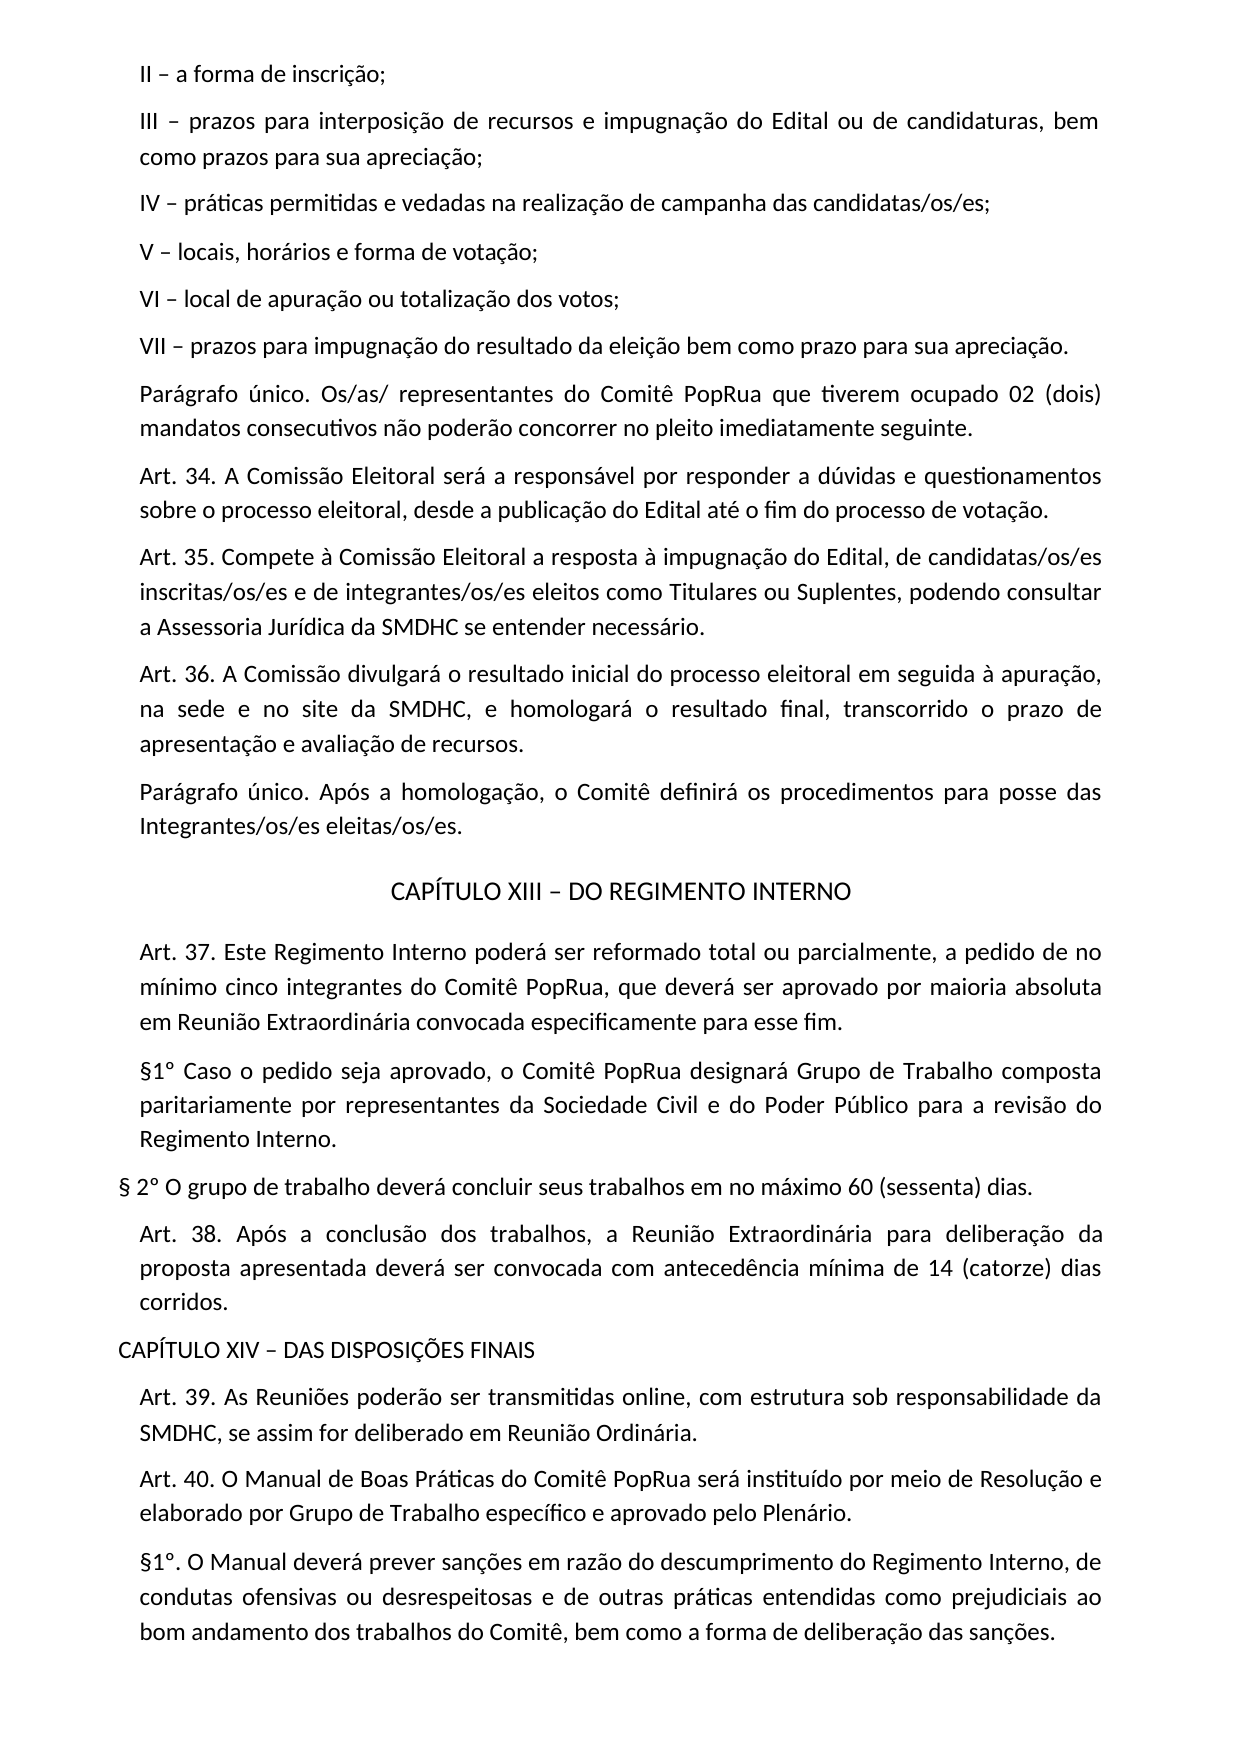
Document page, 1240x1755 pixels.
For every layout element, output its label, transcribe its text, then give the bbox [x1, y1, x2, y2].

list – práticas permitidas e vedadas na realização de campanha das candidatas/os/es; [139, 187, 1122, 218]
text Art. 38. Após a conclusão dos trabalhos, a Reunião Extraordinária para deliberação da proposta apresentada deverá ser convocada com antecedência mínima de 14 (catorze) dias corridos. [139, 1218, 1103, 1317]
text §1º. O Manual deverá prever sanções em razão do descumprimento do Regimento Interno, de condutas ofensivas ou desrespeitosas e de outras práticas entendidas como prejudiciais ao bom andamento dos trabalhos do Comitê, bem como a forma de deliberação das sanções. [139, 1546, 1103, 1646]
text § 2º O grupo de trabalho deverá concluir seus trabalhos em no máximo 60 (sessenta) dias. [118, 1171, 1122, 1202]
text Art. 35. Compete à Comissão Eleitoral a resposta à impugnação do Edital, de candidatas/os/es inscritas/os/es e de integrantes/os/es eleitos como Titulares ou Suplentes, podendo consultar a Assessoria Jurídica da SMDHC se entender necessário. [139, 541, 1103, 641]
text Parágrafo único. Após a homologação, o Comitê definirá os procedimentos para posse das Integrantes/os/es eleitas/os/es. [139, 776, 1103, 841]
text §1º Caso o pedido seja aprovado, o Comitê PopRua designará Grupo de Trabalho composta paritariamente por representantes da Sociedade Civil e do Poder Público para a revisão do Regimento Interno. [139, 1055, 1103, 1154]
text Art. 34. A Comissão Eleitoral será a responsável por responder a dúvidas e questionamentos sobre o processo eleitoral, desde a publicação do Edital até o fim do processo de votação. [139, 460, 1103, 525]
text Art. 36. A Comissão divulgará o resultado inicial do processo eleitoral em seguida à apuração, na sede e no site da SMDHC, e homologará o resultado final, transcorrido o prazo de apresentação e avaliação de recursos. [139, 658, 1103, 758]
list – locais, horários e forma de votação; [139, 236, 1122, 266]
text CAPÍTULO XIV – DAS DISPOSIÇÕES FINAIS [118, 1334, 1122, 1365]
list – a forma de inscrição; [139, 59, 1122, 89]
list – local de apuração ou totalização dos votos; [139, 283, 1122, 313]
text Art. 40. O Manual de Boas Práticas do Comitê PopRua será instituído por meio de Resolução e elaborado por Grupo de Trabalho específico e aprovado pelo Plenário. [139, 1463, 1103, 1528]
list – prazos para interposição de recursos e impugnação do Edital ou de candidaturas, bem como prazos para sua apreciação; [139, 106, 1122, 172]
list – prazos para impugnação do resultado da eleição bem como prazo para sua apreciação. [139, 330, 1122, 360]
text Parágrafo único. Os/as/ representantes do Comitê PopRua que tiverem ocupado 02 (dois) mandatos consecutivos não poderão concorrer no pleito imediatamente seguinte. [139, 378, 1103, 443]
subtitle CAPÍTULO XIII – DO REGIMENTO INTERNO [162, 874, 1080, 907]
text Art. 39. As Reuniões poderão ser transmitidas online, com estrutura sob responsabilidade da SMDHC, se assim for deliberado em Reunião Ordinária. [139, 1381, 1103, 1447]
text Art. 37. Este Regimento Interno poderá ser reformado total ou parcialmente, a pedido de no mínimo cinco integrantes do Comitê PopRua, que deverá ser aprovado por maioria absoluta em Reunião Extraordinária convocada especificamente para esse fim. [139, 937, 1103, 1037]
